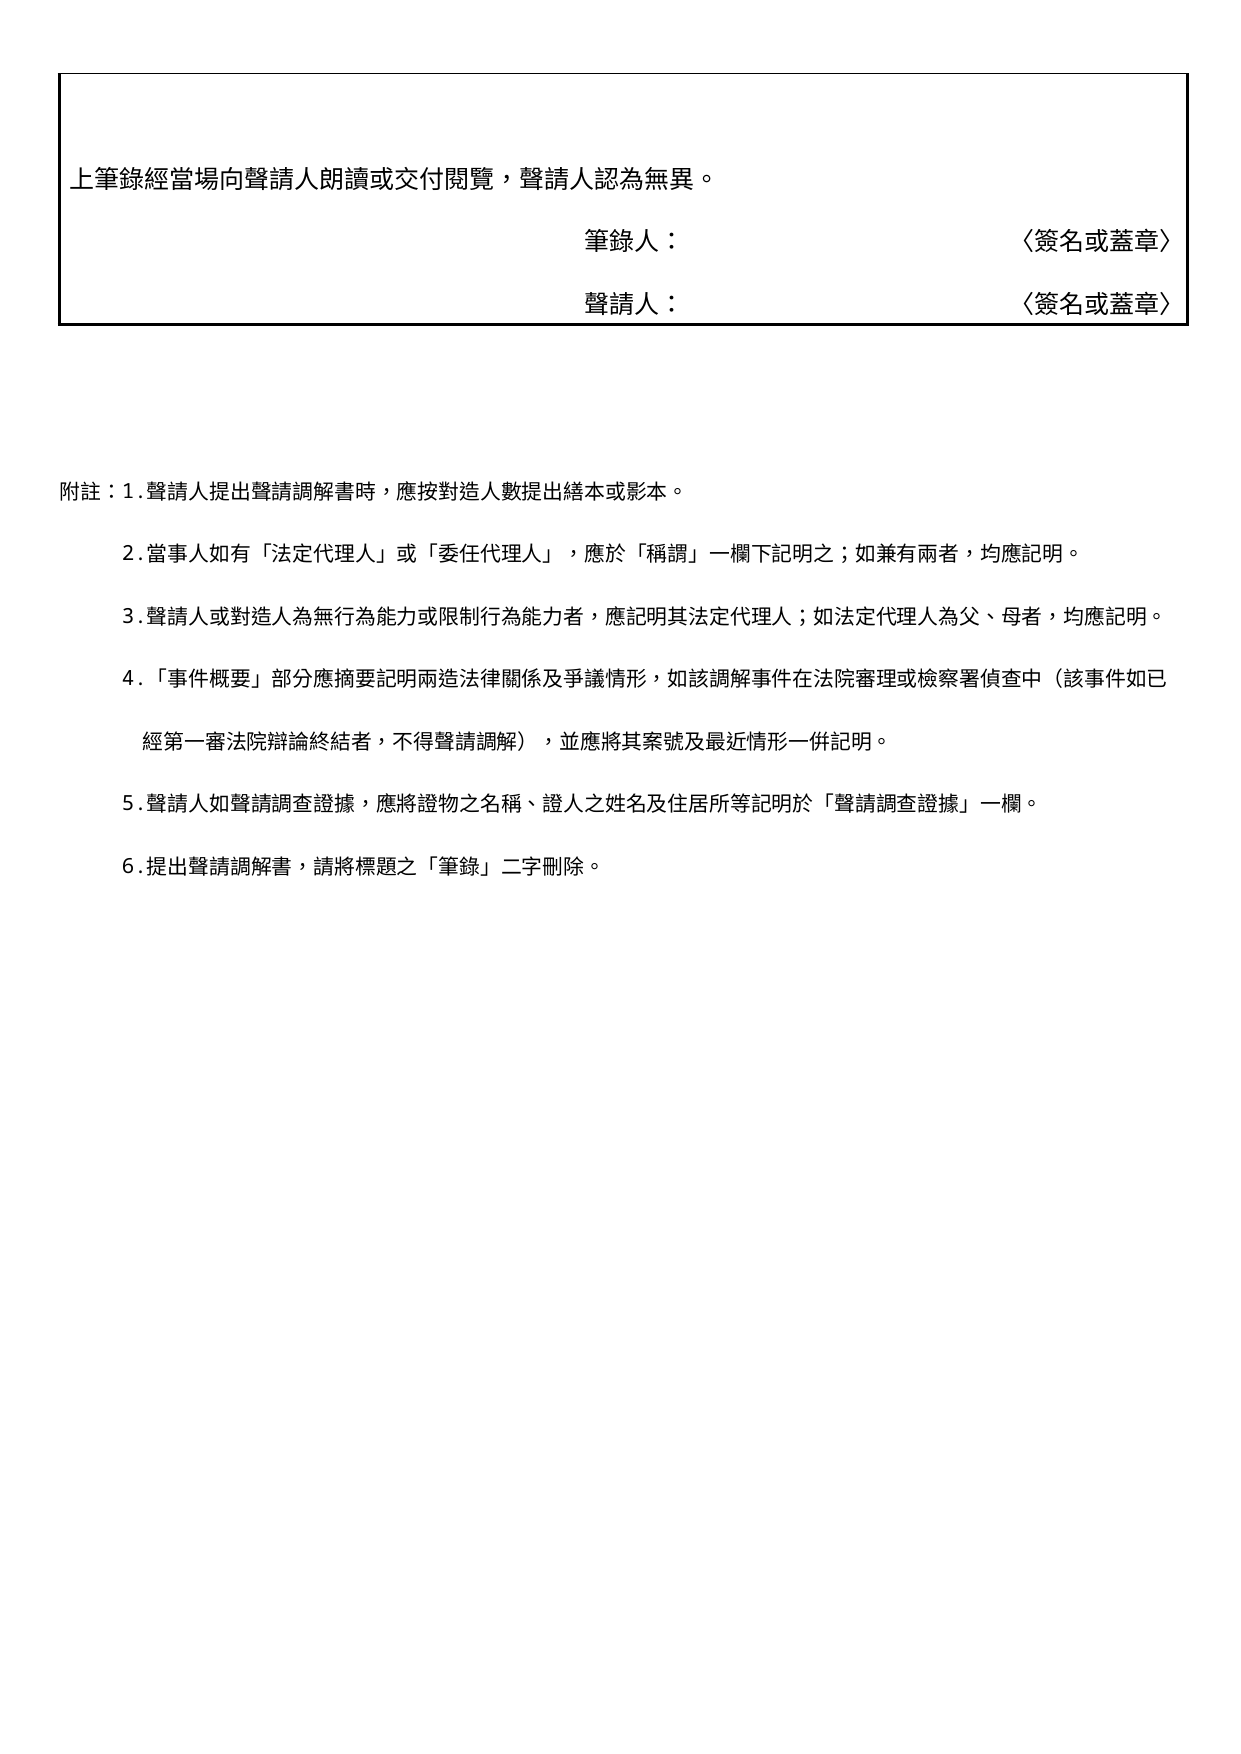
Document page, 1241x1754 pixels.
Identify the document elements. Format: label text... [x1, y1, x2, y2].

text 4.「事件概要」部分應摘要記明兩造法律關係及爭議情形，如該調解事件在法院審理或檢察署偵查中（該事件如已經第一審法院辯論終結者，不得聲請調解），並應將其案號及最近情形一倂記明。 [122, 636, 1181, 761]
table_cell 上筆錄經當場向聲請人朗讀或交付閱覽，聲請人認為無異。 筆錄人： 〈簽名或蓋章〉 聲請人： 〈簽名或蓋章〉 [61, 74, 1186, 323]
text 5.聲請人如聲請調查證據，應將證物之名稱、證人之姓名及住居所等記明於「聲請調查證據」一欄。 [59, 761, 1181, 823]
text 3.聲請人或對造人為無行為能力或限制行為能力者，應記明其法定代理人；如法定代理人為父、母者，均應記明。 [59, 573, 1181, 636]
text 6.提出聲請調解書，請將標題之「筆錄」二字刪除。 [59, 823, 1181, 886]
text 附註：1.聲請人提出聲請調解書時，應按對造人數提出繕本或影本。 [59, 448, 1181, 511]
text 2.當事人如有「法定代理人」或「委任代理人」，應於「稱謂」一欄下記明之；如兼有兩者，均應記明。 [59, 511, 1181, 573]
